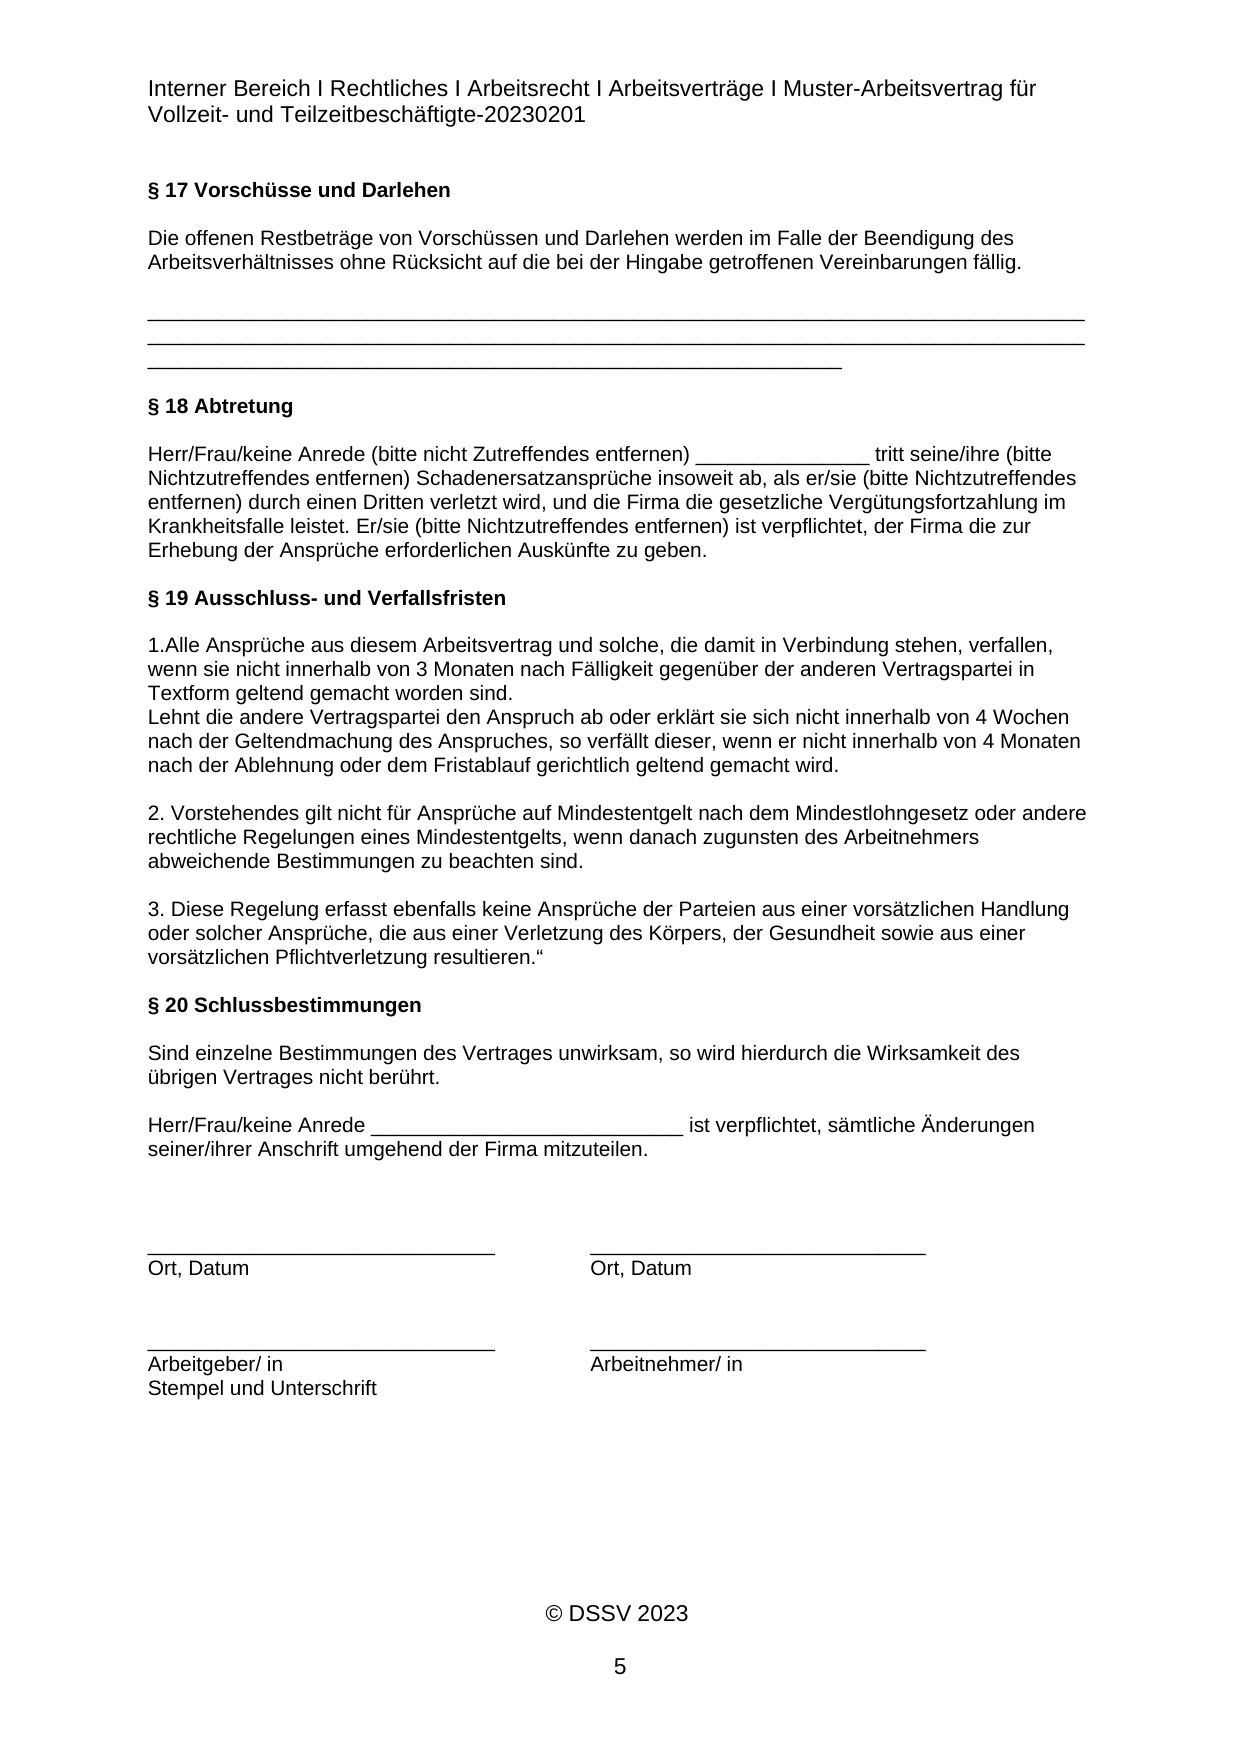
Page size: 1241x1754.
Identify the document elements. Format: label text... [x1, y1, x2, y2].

text 2. Vorstehendes gilt nicht für Ansprüche auf Mindestentgelt nach dem Mindestlohngesetz oder andere rechtliche Regelungen eines Mindestentgelts, wenn danach zugunsten des Arbeitnehmers abweichende Bestimmungen zu beachten sind. [148, 801, 1093, 873]
text § 18 Abtretung [148, 394, 1093, 418]
text Herr/Frau/keine Anrede (bitte nicht Zutreffendes entfernen) _______________ tritt seine/ihre (bitte Nichtzutreffendes entfernen) Schadenersatzansprüche insoweit ab, als er/sie (bitte Nichtzutreffendes entfernen) durch einen Dritten verletzt wird, und die Firma die gesetzliche Vergütungsfortzahlung im Krankheitsfalle leistet. Er/sie (bitte Nichtzutreffendes entfernen) ist verpflichtet, der Firma die zur Erhebung der Ansprüche erforderlichen Auskünfte zu geben. [148, 442, 1093, 561]
text Sind einzelne Bestimmungen des Vertrages unwirksam, so wird hierdurch die Wirksamkeit des übrigen Vertrages nicht berührt. [148, 1041, 1093, 1088]
text ______________________________________________________________________________________________________________________________________________________________________________________________________________________________ [148, 298, 1093, 370]
text 1.Alle Ansprüche aus diesem Arbeitsvertrag und solche, die damit in Verbindung stehen, verfallen, wenn sie nicht innerhalb von 3 Monaten nach Fälligkeit gegenüber der anderen Vertragspartei in Textform geltend gemacht worden sind. [148, 633, 1093, 705]
text Lehnt die andere Vertragspartei den Anspruch ab oder erklärt sie sich nicht innerhalb von 4 Wochen nach der Geltendmachung des Anspruches, so verfällt dieser, wenn er nicht innerhalb von 4 Monaten nach der Ablehnung oder dem Fristablauf gerichtlich geltend gemacht wird. [148, 705, 1093, 777]
text 3. Diese Regelung erfasst ebenfalls keine Ansprüche der Parteien aus einer vorsätzlichen Handlung oder solcher Ansprüche, die aus einer Verletzung des Körpers, der Gesundheit sowie aus einer vorsätzlichen Pflichtverletzung resultieren.“ [148, 897, 1093, 969]
text § 17 Vorschüsse und Darlehen [148, 178, 1093, 202]
text ______________________________ _____________________________ [148, 1328, 1093, 1352]
text Herr/Frau/keine Anrede ___________________________ ist verpflichtet, sämtliche Änderungen seiner/ihrer Anschrift umgehend der Firma mitzuteilen. [148, 1112, 1093, 1160]
text Ort, Datum Ort, Datum [148, 1256, 1093, 1280]
text Stempel und Unterschrift [148, 1376, 1093, 1400]
text § 19 Ausschluss- und Verfallsfristen [148, 585, 1093, 609]
text § 20 Schlussbestimmungen [148, 993, 1093, 1017]
text ______________________________ _____________________________ [148, 1232, 1093, 1256]
text Die offenen Restbeträge von Vorschüssen und Darlehen werden im Falle der Beendigung des Arbeitsverhältnisses ohne Rücksicht auf die bei der Hingabe getroffenen Vereinbarungen fällig. [148, 226, 1093, 274]
text Arbeitgeber/ in Arbeitnehmer/ in [148, 1352, 1093, 1376]
